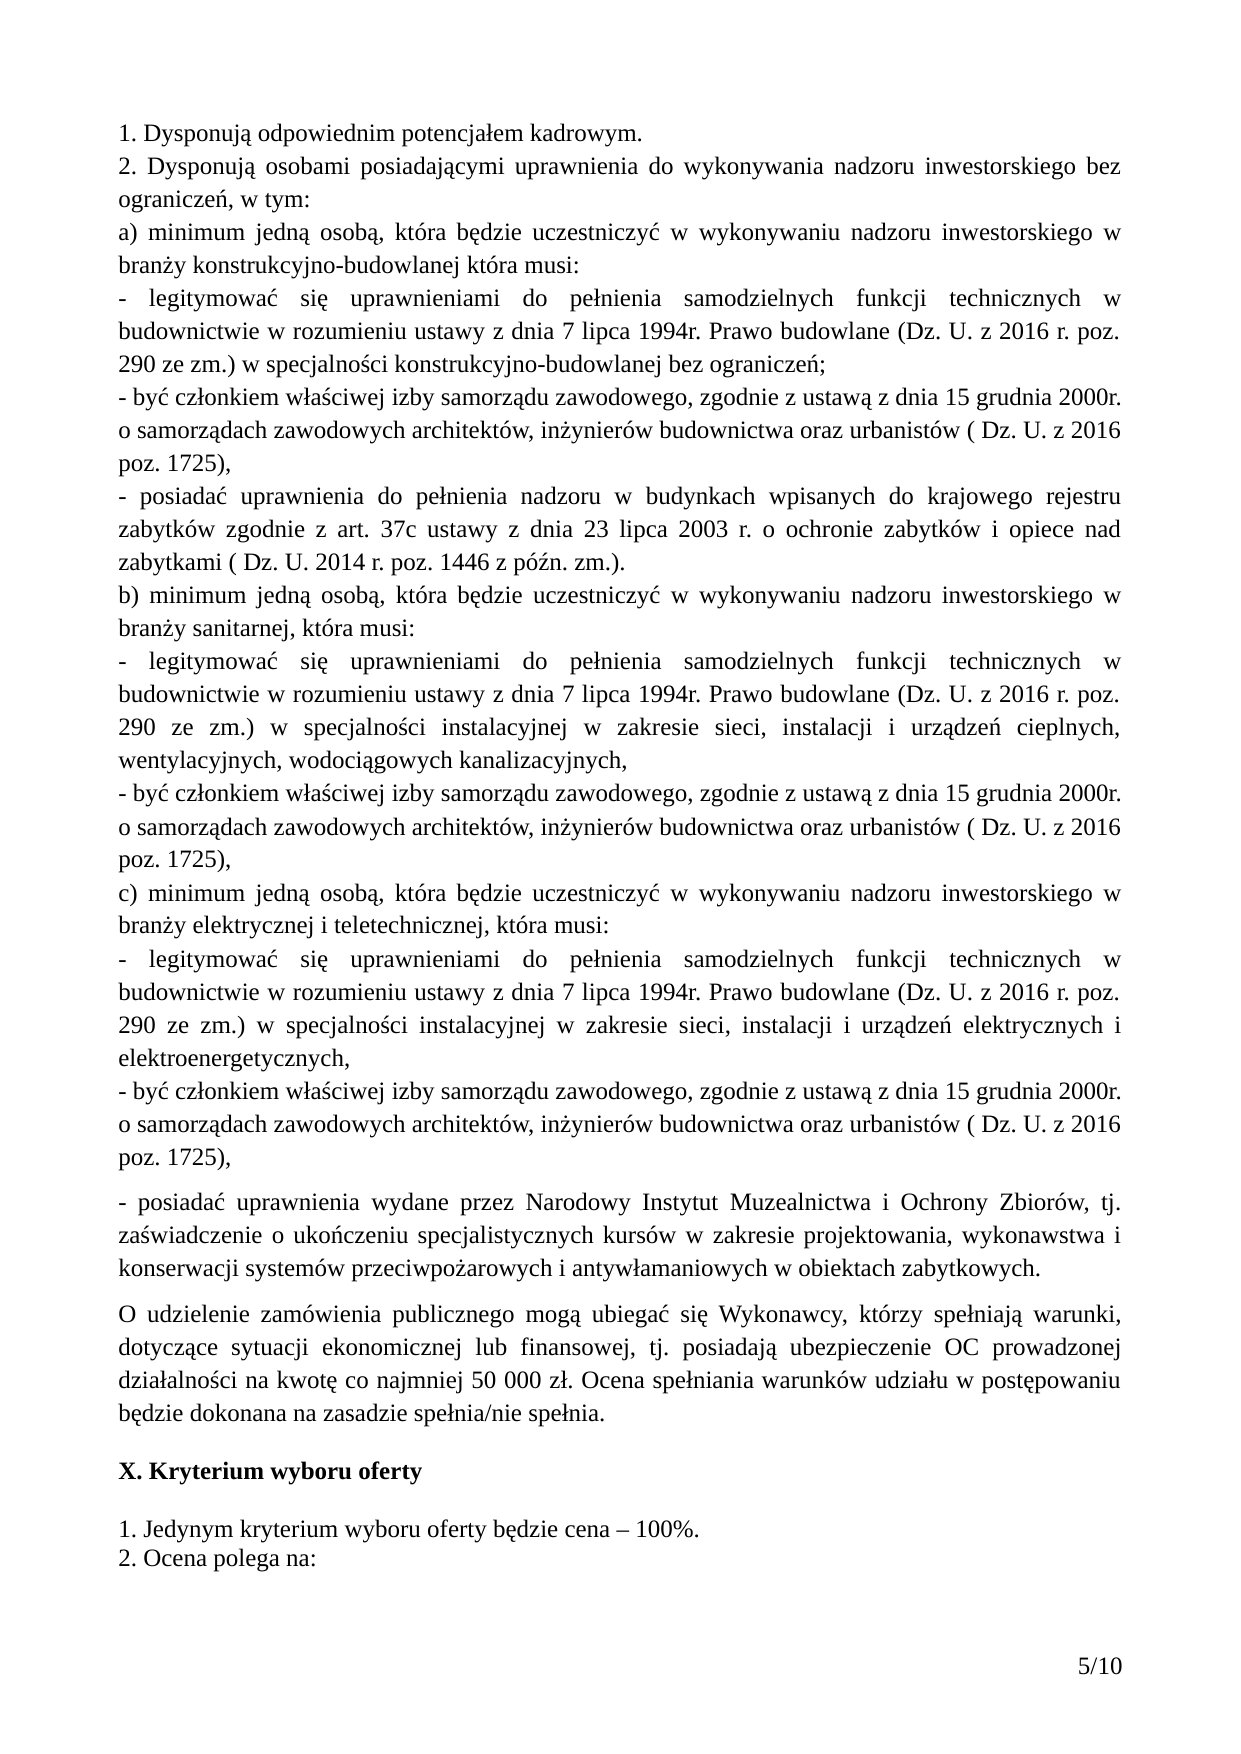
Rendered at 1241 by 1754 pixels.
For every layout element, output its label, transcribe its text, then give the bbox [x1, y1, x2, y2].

text - legitymować się uprawnieniami do pełnienia samodzielnych funkcji technicznych w budownictwie w rozumieniu ustawy z dnia 7 lipca 1994r. Prawo budowlane (Dz. U. z 2016 r. poz. 290 ze zm.) w specjalności instalacyjnej w zakresie sieci, instalacji i urządzeń cieplnych, wentylacyjnych, wodociągowych kanalizacyjnych, [118, 646, 1122, 774]
text O udzielenie zamówienia publicznego mogą ubiegać się Wykonawcy, którzy spełniają warunki, dotyczące sytuacji ekonomicznej lub finansowej, tj. posiadają ubezpieczenie OC prowadzonej działalności na kwotę co najmniej 50 000 zł. Ocena spełniania warunków udziału w postępowaniu będzie dokonana na zasadzie spełnia/nie spełnia. [118, 1299, 1122, 1427]
text - posiadać uprawnienia wydane przez Narodowy Instytut Muzealnictwa i Ochrony Zbiorów, tj. zaświadczenie o ukończeniu specjalistycznych kursów w zakresie projektowania, wykonawstwa i konserwacji systemów przeciwpożarowych i antywłamaniowych w obiektach zabytkowych. [118, 1187, 1122, 1282]
text X. Kryterium wyboru oferty [118, 1456, 1122, 1485]
text - być członkiem właściwej izby samorządu zawodowego, zgodnie z ustawą z dnia 15 grudnia 2000r. o samorządach zawodowych architektów, inżynierów budownictwa oraz urbanistów ( Dz. U. z 2016 poz. 1725), [118, 1076, 1122, 1171]
text c) minimum jedną osobą, która będzie uczestniczyć w wykonywaniu nadzoru inwestorskiego w branży elektrycznej i teletechnicznej, która musi: [118, 878, 1122, 939]
text - posiadać uprawnienia do pełnienia nadzoru w budynkach wpisanych do krajowego rejestru zabytków zgodnie z art. 37c ustawy z dnia 23 lipca 2003 r. o ochronie zabytków i opiece nad zabytkami ( Dz. U. 2014 r. poz. 1446 z późn. zm.). b) minimum jedną osobą, która będzie uczestniczyć w wykonywaniu nadzoru inwestorskiego w branży sanitarnej, która musi: [118, 481, 1122, 642]
text 2. Ocena polega na: [118, 1543, 1122, 1571]
text 2. Dysponują osobami posiadającymi uprawnienia do wykonywania nadzoru inwestorskiego bez ograniczeń, w tym: [118, 151, 1122, 213]
text 1. Jedynym kryterium wyboru oferty będzie cena – 100%. [118, 1514, 1122, 1543]
text 1. Dysponują odpowiednim potencjałem kadrowym. [118, 118, 1122, 147]
text - być członkiem właściwej izby samorządu zawodowego, zgodnie z ustawą z dnia 15 grudnia 2000r. o samorządach zawodowych architektów, inżynierów budownictwa oraz urbanistów ( Dz. U. z 2016 poz. 1725), [118, 778, 1122, 873]
text - legitymować się uprawnieniami do pełnienia samodzielnych funkcji technicznych w budownictwie w rozumieniu ustawy z dnia 7 lipca 1994r. Prawo budowlane (Dz. U. z 2016 r. poz. 290 ze zm.) w specjalności konstrukcyjno-budowlanej bez ograniczeń; [118, 283, 1122, 378]
text - legitymować się uprawnieniami do pełnienia samodzielnych funkcji technicznych w budownictwie w rozumieniu ustawy z dnia 7 lipca 1994r. Prawo budowlane (Dz. U. z 2016 r. poz. 290 ze zm.) w specjalności instalacyjnej w zakresie sieci, instalacji i urządzeń elektrycznych i elektroenergetycznych, [118, 944, 1122, 1071]
text a) minimum jedną osobą, która będzie uczestniczyć w wykonywaniu nadzoru inwestorskiego w branży konstrukcyjno-budowlanej która musi: [118, 217, 1122, 279]
text - być członkiem właściwej izby samorządu zawodowego, zgodnie z ustawą z dnia 15 grudnia 2000r. o samorządach zawodowych architektów, inżynierów budownictwa oraz urbanistów ( Dz. U. z 2016 poz. 1725), [118, 382, 1122, 477]
